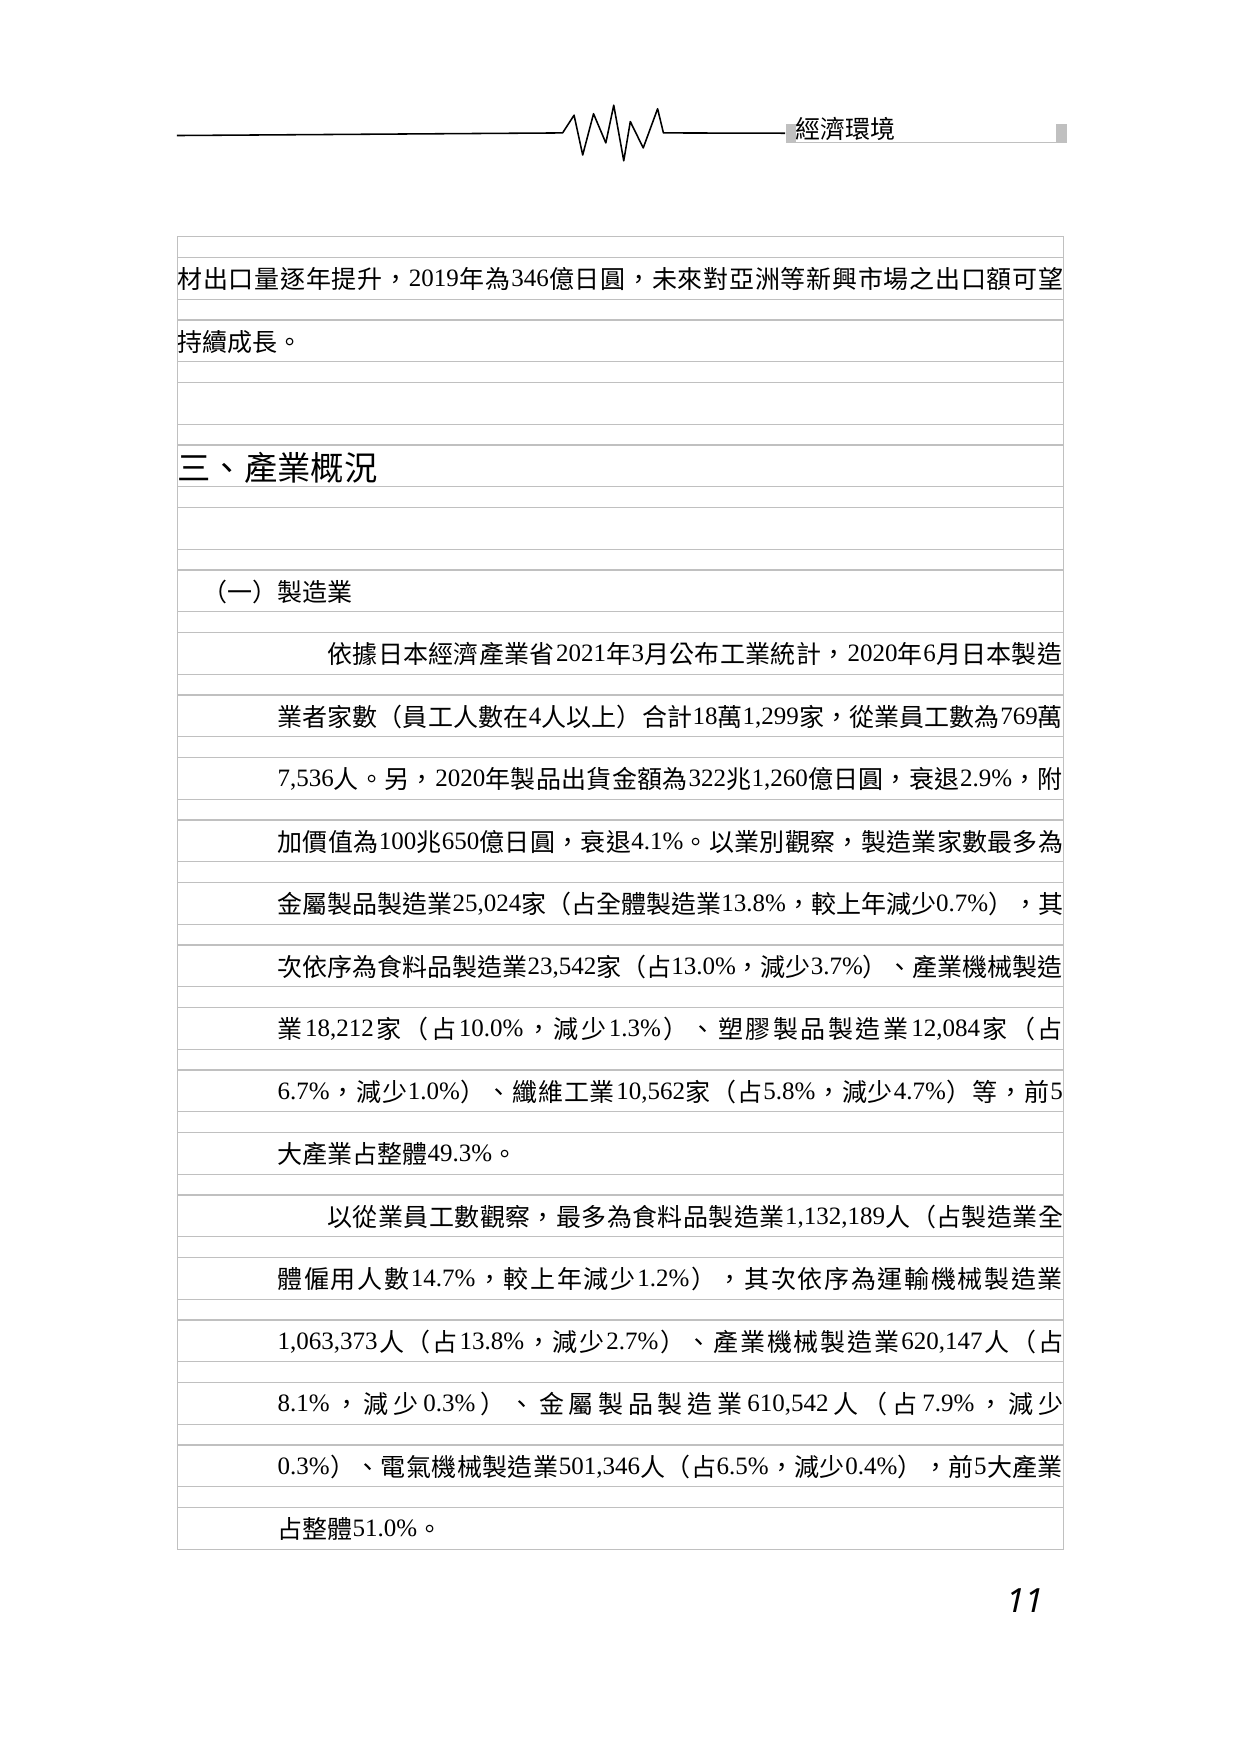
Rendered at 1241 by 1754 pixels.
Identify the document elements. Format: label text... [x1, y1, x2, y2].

text 1,063,373人（占13.8%，減少2.7%）、產業機械製造業620,147人（占 [277, 1321, 1063, 1361]
text [178, 237, 1063, 257]
text [277, 737, 1063, 757]
text [277, 1362, 1063, 1382]
text 次依序為食料品製造業23,542家（占13.0%，減少3.7%）、產業機械製造 [277, 946, 1063, 986]
text 依據日本經濟產業省2021年3月公布工業統計，2020年6月日本製造 [277, 633, 1063, 674]
text [277, 1300, 1063, 1319]
text [277, 675, 1063, 694]
text 6.7%，減少1.0%）、纖維工業10,562家（占5.8%，減少4.7%）等，前5 [277, 1071, 1063, 1111]
text [277, 1112, 1063, 1132]
text 大產業占整體49.3%。 [277, 1133, 1063, 1174]
text [277, 862, 1063, 882]
text 三、產業概況 [178, 446, 1063, 486]
text [277, 800, 1063, 819]
text 0.3%）、電氣機械製造業501,346人（占6.5%，減少0.4%），前5大產業 [277, 1446, 1063, 1486]
text 金屬製品製造業25,024家（占全體製造業13.8%，較上年減少0.7%），其 [277, 883, 1063, 924]
text [277, 1425, 1063, 1444]
text 體僱用人數14.7%，較上年減少1.2%），其次依序為運輸機械製造業 [277, 1258, 1063, 1299]
text [277, 612, 1063, 632]
text [277, 987, 1063, 1007]
text 以從業員工數觀察，最多為食料品製造業1,132,189人（占製造業全 [277, 1196, 1063, 1236]
text [277, 1237, 1063, 1257]
text 加價值為100兆650億日圓，衰退4.1%。以業別觀察，製造業家數最多為 [277, 821, 1063, 861]
text 占整體51.0%。 [277, 1508, 1063, 1549]
text 業者家數（員工人數在4人以上）合計18萬1,299家，從業員工數為769萬 [277, 696, 1063, 736]
text （一）製造業 [202, 571, 1063, 611]
text [277, 1050, 1063, 1069]
text [178, 300, 1063, 319]
text [277, 1487, 1063, 1507]
text 持續成長。 [178, 321, 1063, 361]
text [202, 550, 1063, 569]
text [277, 925, 1063, 944]
text 7,536人。另，2020年製品出貨金額為322兆1,260億日圓，衰退2.9%，附 [277, 758, 1063, 799]
text [178, 425, 1063, 444]
text 業18,212家（占10.0%，減少1.3%）、塑膠製品製造業12,084家（占 [277, 1008, 1063, 1049]
text 材出口量逐年提升，2019年為346億日圓，未來對亞洲等新興市場之出口額可望 [178, 258, 1063, 299]
text 8.1%，減少0.3%）、金屬製品製造業610,542人（占7.9%，減少 [277, 1383, 1063, 1424]
text [277, 1175, 1063, 1194]
